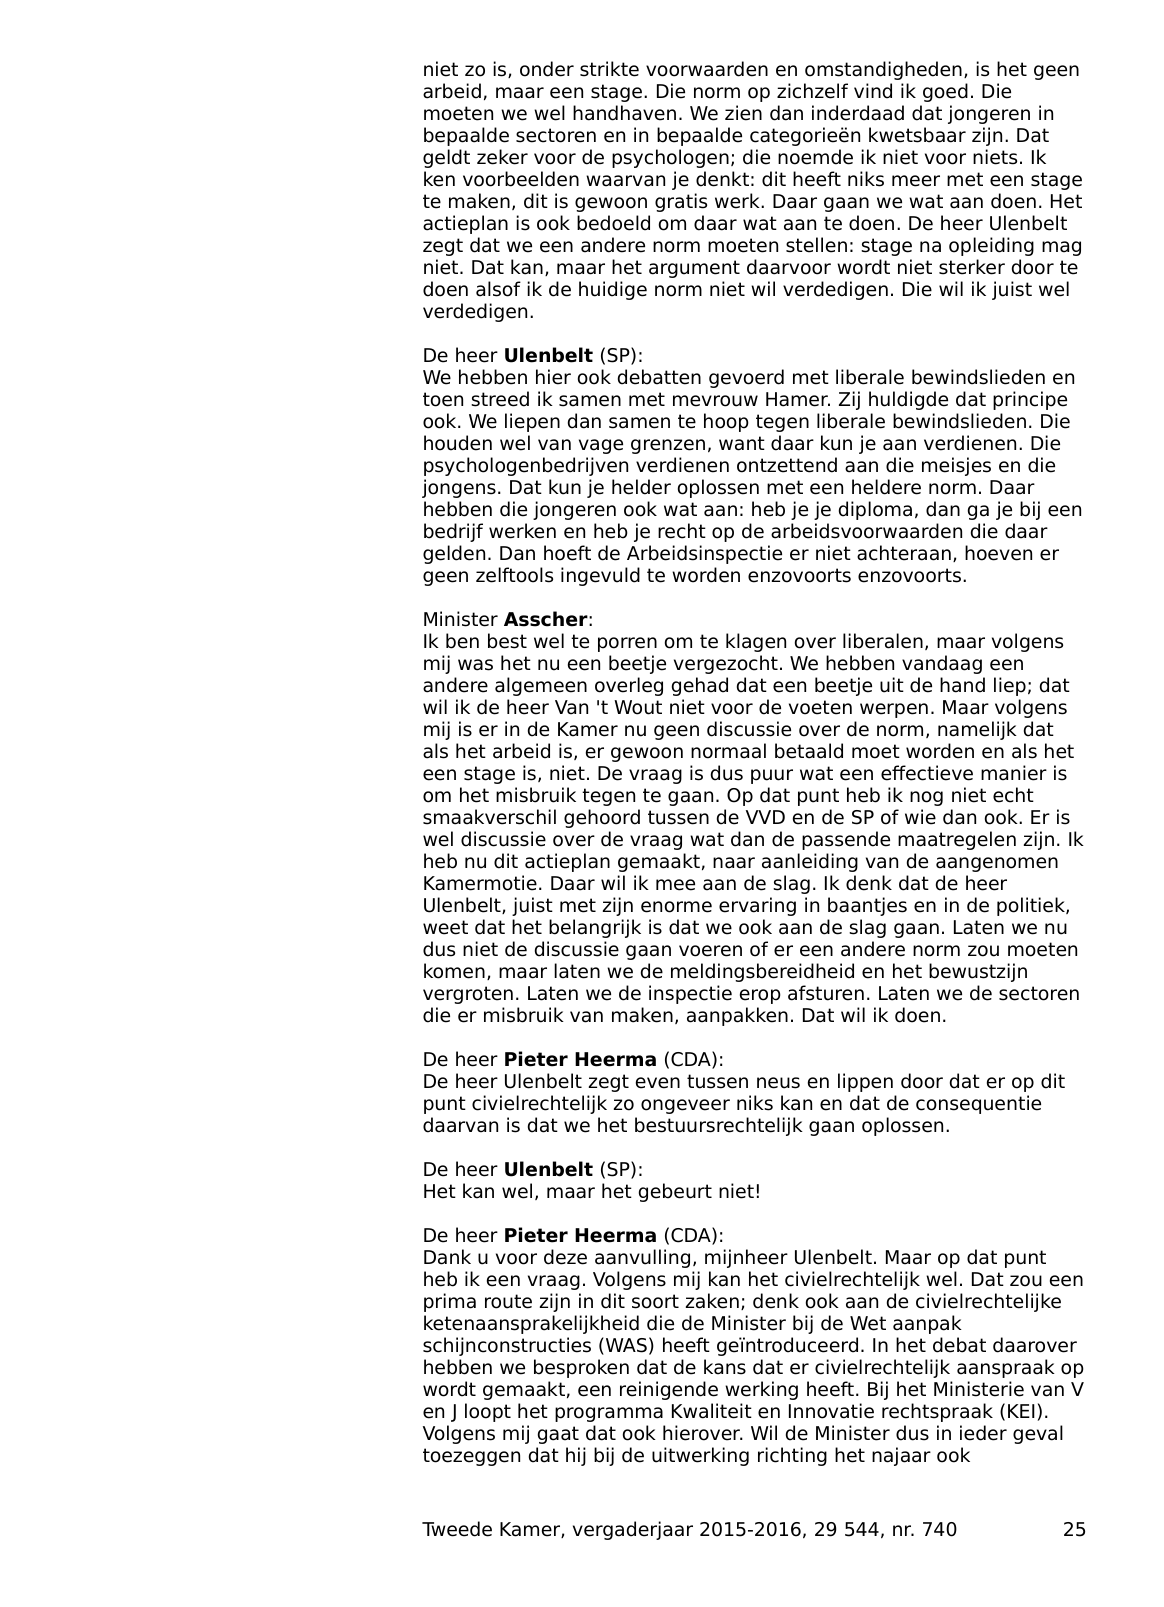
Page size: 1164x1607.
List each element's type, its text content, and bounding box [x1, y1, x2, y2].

text We hebben hier ook debatten gevoerd met liberale bewindslieden en toen streed ik samen met mevrouw Hamer. Zij huldigde dat principe ook. We liepen dan samen te hoop tegen liberale bewindslieden. Die houden wel van vage grenzen, want daar kun je aan verdienen. Die psychologenbedrijven verdienen ontzettend aan die meisjes en die jongens. Dat kun je helder oplossen met een heldere norm. Daar hebben die jongeren ook wat aan: heb je je diploma, dan ga je bij een bedrijf werken en heb je recht op de arbeidsvoorwaarden die daar gelden. Dan hoeft de Arbeidsinspectie er niet achteraan, hoeven er geen zelftools ingevuld te worden enzovoorts enzovoorts. [422, 367, 1087, 587]
text Minister Asscher: [422, 609, 1087, 631]
text De heer Ulenbelt (SP): [422, 1159, 1087, 1181]
text De heer Pieter Heerma (CDA): [422, 1049, 1087, 1071]
text Ik ben best wel te porren om te klagen over liberalen, maar volgens mij was het nu een beetje vergezocht. We hebben vandaag een andere algemeen overleg gehad dat een beetje uit de hand liep; dat wil ik de heer Van 't Wout niet voor de voeten werpen. Maar volgens mij is er in de Kamer nu geen discussie over de norm, namelijk dat als het arbeid is, er gewoon normaal betaald moet worden en als het een stage is, niet. De vraag is dus puur wat een effectieve manier is om het misbruik tegen te gaan. Op dat punt heb ik nog niet echt smaakverschil gehoord tussen de VVD en de SP of wie dan ook. Er is wel discussie over de vraag wat dan de passende maatregelen zijn. Ik heb nu dit actieplan gemaakt, naar aanleiding van de aangenomen Kamermotie. Daar wil ik mee aan de slag. Ik denk dat de heer Ulenbelt, juist met zijn enorme ervaring in baantjes en in de politiek, weet dat het belangrijk is dat we ook aan de slag gaan. Laten we nu dus niet de discussie gaan voeren of er een andere norm zou moeten komen, maar laten we de meldingsbereidheid en het bewustzijn vergroten. Laten we de inspectie erop afsturen. Laten we de sectoren die er misbruik van maken, aanpakken. Dat wil ik doen. [422, 631, 1087, 1027]
text niet zo is, onder strikte voorwaarden en omstandigheden, is het geen arbeid, maar een stage. Die norm op zichzelf vind ik goed. Die moeten we wel handhaven. We zien dan inderdaad dat jongeren in bepaalde sectoren en in bepaalde categorieën kwetsbaar zijn. Dat geldt zeker voor de psychologen; die noemde ik niet voor niets. Ik ken voorbeelden waarvan je denkt: dit heeft niks meer met een stage te maken, dit is gewoon gratis werk. Daar gaan we wat aan doen. Het actieplan is ook bedoeld om daar wat aan te doen. De heer Ulenbelt zegt dat we een andere norm moeten stellen: stage na opleiding mag niet. Dat kan, maar het argument daarvoor wordt niet sterker door te doen alsof ik de huidige norm niet wil verdedigen. Die wil ik juist wel verdedigen. [422, 59, 1087, 323]
text De heer Ulenbelt (SP): [422, 345, 1087, 367]
text Dank u voor deze aanvulling, mijnheer Ulenbelt. Maar op dat punt heb ik een vraag. Volgens mij kan het civielrechtelijk wel. Dat zou een prima route zijn in dit soort zaken; denk ook aan de civielrechtelijke ketenaansprakelijkheid die de Minister bij de Wet aanpak schijnconstructies (WAS) heeft geïntroduceerd. In het debat daarover hebben we besproken dat de kans dat er civielrechtelijk aanspraak op wordt gemaakt, een reinigende werking heeft. Bij het Ministerie van V en J loopt het programma Kwaliteit en Innovatie rechtspraak (KEI). Volgens mij gaat dat ook hierover. Wil de Minister dus in ieder geval toezeggen dat hij bij de uitwerking richting het najaar ook [422, 1247, 1087, 1467]
text De heer Ulenbelt zegt even tussen neus en lippen door dat er op dit punt civielrechtelijk zo ongeveer niks kan en dat de consequentie daarvan is dat we het bestuursrechtelijk gaan oplossen. [422, 1071, 1087, 1137]
text Het kan wel, maar het gebeurt niet! [422, 1181, 1087, 1203]
text De heer Pieter Heerma (CDA): [422, 1225, 1087, 1247]
